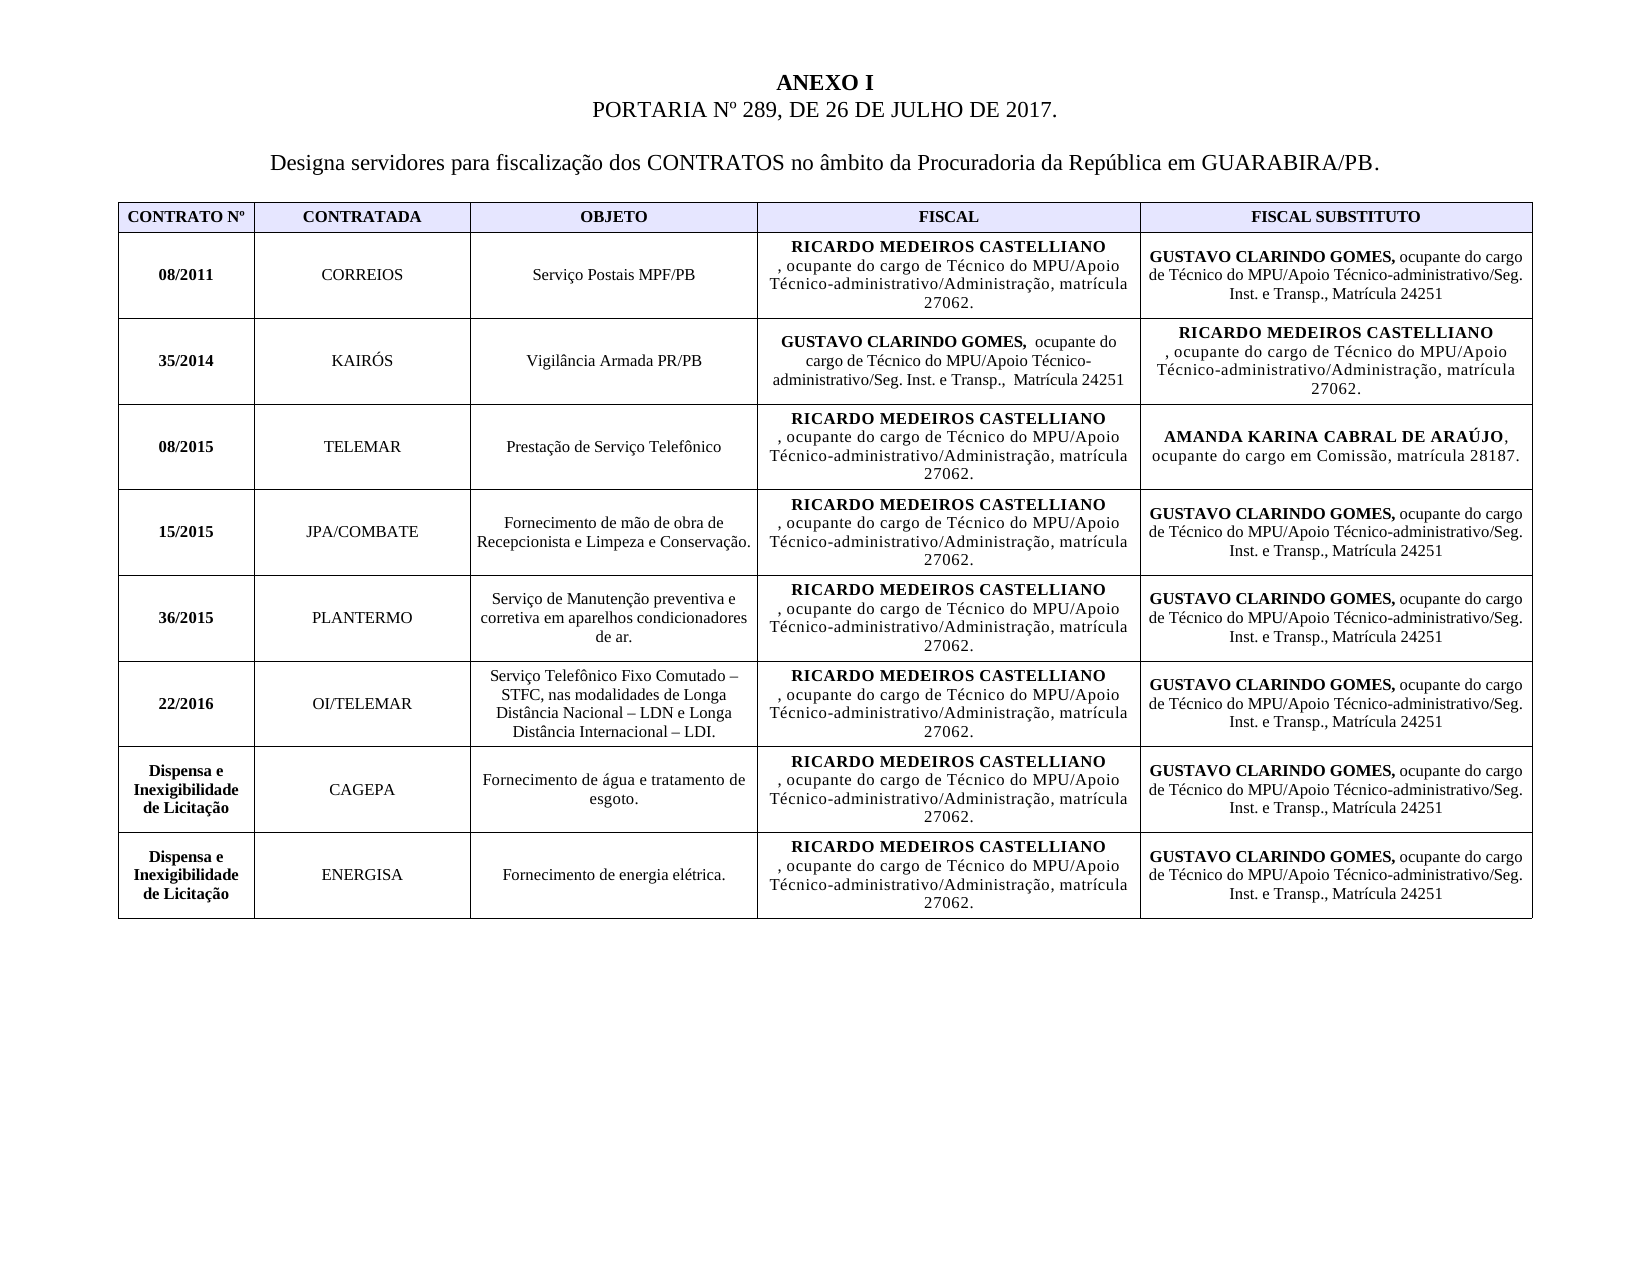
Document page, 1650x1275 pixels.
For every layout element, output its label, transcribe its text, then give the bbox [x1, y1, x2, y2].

table_header CONTRATO Nº [119, 203, 254, 232]
table_cell RICARDO MEDEIROS CASTELLIANO , ocupante do cargo de Técnico do MPU/Apoio Técnico-administrativo/Administração, matrícula 27062. [758, 833, 1140, 918]
table_header FISCAL [758, 203, 1140, 232]
table_cell Serviço Postais MPF/PB [471, 233, 757, 318]
table_cell 08/2011 [119, 233, 254, 318]
table_cell GUSTAVO CLARINDO GOMES, ocupante do cargo de Técnico do MPU/Apoio Técnico-administrativo/Seg. Inst. e Transp., Matrícula 24251 [1141, 576, 1532, 661]
table_cell RICARDO MEDEIROS CASTELLIANO , ocupante do cargo de Técnico do MPU/Apoio Técnico-administrativo/Administração, matrícula 27062. [758, 490, 1140, 575]
table_cell Vigilância Armada PR/PB [471, 319, 757, 403]
table_cell 08/2015 [119, 405, 254, 489]
table_cell Dispensa e Inexigibilidade de Licitação [119, 833, 254, 918]
table_cell PLANTERMO [255, 576, 470, 661]
table_cell GUSTAVO CLARINDO GOMES, ocupante do cargo de Técnico do MPU/Apoio Técnico-administrativo/Seg. Inst. e Transp., Matrícula 24251 [758, 319, 1140, 403]
table_cell AMANDA KARINA CABRAL DE ARAÚJO, ocupante do cargo em Comissão, matrícula 28187. [1141, 405, 1532, 489]
table_cell 15/2015 [119, 490, 254, 575]
table_cell RICARDO MEDEIROS CASTELLIANO , ocupante do cargo de Técnico do MPU/Apoio Técnico-administrativo/Administração, matrícula 27062. [758, 576, 1140, 661]
table_cell GUSTAVO CLARINDO GOMES, ocupante do cargo de Técnico do MPU/Apoio Técnico-administrativo/Seg. Inst. e Transp., Matrícula 24251 [1141, 662, 1532, 746]
table_cell Fornecimento de mão de obra de Recepcionista e Limpeza e Conservação. [471, 490, 757, 575]
table_cell Dispensa e Inexigibilidade de Licitação [119, 747, 254, 832]
table_header OBJETO [471, 203, 757, 232]
table_cell RICARDO MEDEIROS CASTELLIANO , ocupante do cargo de Técnico do MPU/Apoio Técnico-administrativo/Administração, matrícula 27062. [758, 662, 1140, 746]
table_cell CORREIOS [255, 233, 470, 318]
table_cell RICARDO MEDEIROS CASTELLIANO , ocupante do cargo de Técnico do MPU/Apoio Técnico-administrativo/Administração, matrícula 27062. [758, 747, 1140, 832]
table_cell GUSTAVO CLARINDO GOMES, ocupante do cargo de Técnico do MPU/Apoio Técnico-administrativo/Seg. Inst. e Transp., Matrícula 24251 [1141, 490, 1532, 575]
table_cell KAIRÓS [255, 319, 470, 403]
text Designa servidores para fiscalização dos CONTRATOS no âmbito da Procuradoria da República em GUARABIRA/PB. [118, 149, 1532, 175]
table_cell RICARDO MEDEIROS CASTELLIANO , ocupante do cargo de Técnico do MPU/Apoio Técnico-administrativo/Administração, matrícula 27062. [758, 405, 1140, 489]
table_cell Fornecimento de energia elétrica. [471, 833, 757, 918]
table_cell GUSTAVO CLARINDO GOMES, ocupante do cargo de Técnico do MPU/Apoio Técnico-administrativo/Seg. Inst. e Transp., Matrícula 24251 [1141, 233, 1532, 318]
table_cell 36/2015 [119, 576, 254, 661]
table_cell RICARDO MEDEIROS CASTELLIANO , ocupante do cargo de Técnico do MPU/Apoio Técnico-administrativo/Administração, matrícula 27062. [758, 233, 1140, 318]
table_cell Fornecimento de água e tratamento de esgoto. [471, 747, 757, 832]
table_cell OI/TELEMAR [255, 662, 470, 746]
table_cell JPA/COMBATE [255, 490, 470, 575]
table_cell GUSTAVO CLARINDO GOMES, ocupante do cargo de Técnico do MPU/Apoio Técnico-administrativo/Seg. Inst. e Transp., Matrícula 24251 [1141, 833, 1532, 918]
table_cell Serviço de Manutenção preventiva e corretiva em aparelhos condicionadores de ar. [471, 576, 757, 661]
table_cell TELEMAR [255, 405, 470, 489]
table_header CONTRATADA [255, 203, 470, 232]
table_cell GUSTAVO CLARINDO GOMES, ocupante do cargo de Técnico do MPU/Apoio Técnico-administrativo/Seg. Inst. e Transp., Matrícula 24251 [1141, 747, 1532, 832]
table_cell CAGEPA [255, 747, 470, 832]
table_cell 22/2016 [119, 662, 254, 746]
text ANEXO I [118, 69, 1532, 96]
table_cell 35/2014 [119, 319, 254, 403]
table_cell Serviço Telefônico Fixo Comutado – STFC, nas modalidades de Longa Distância Nacional – LDN e Longa Distância Internacional – LDI. [471, 662, 757, 746]
table_cell RICARDO MEDEIROS CASTELLIANO , ocupante do cargo de Técnico do MPU/Apoio Técnico-administrativo/Administração, matrícula 27062. [1141, 319, 1532, 403]
table_cell ENERGISA [255, 833, 470, 918]
table_cell Prestação de Serviço Telefônico [471, 405, 757, 489]
table_header FISCAL SUBSTITUTO [1141, 203, 1532, 232]
text PORTARIA Nº 289, DE 26 DE JULHO DE 2017. [118, 96, 1532, 122]
